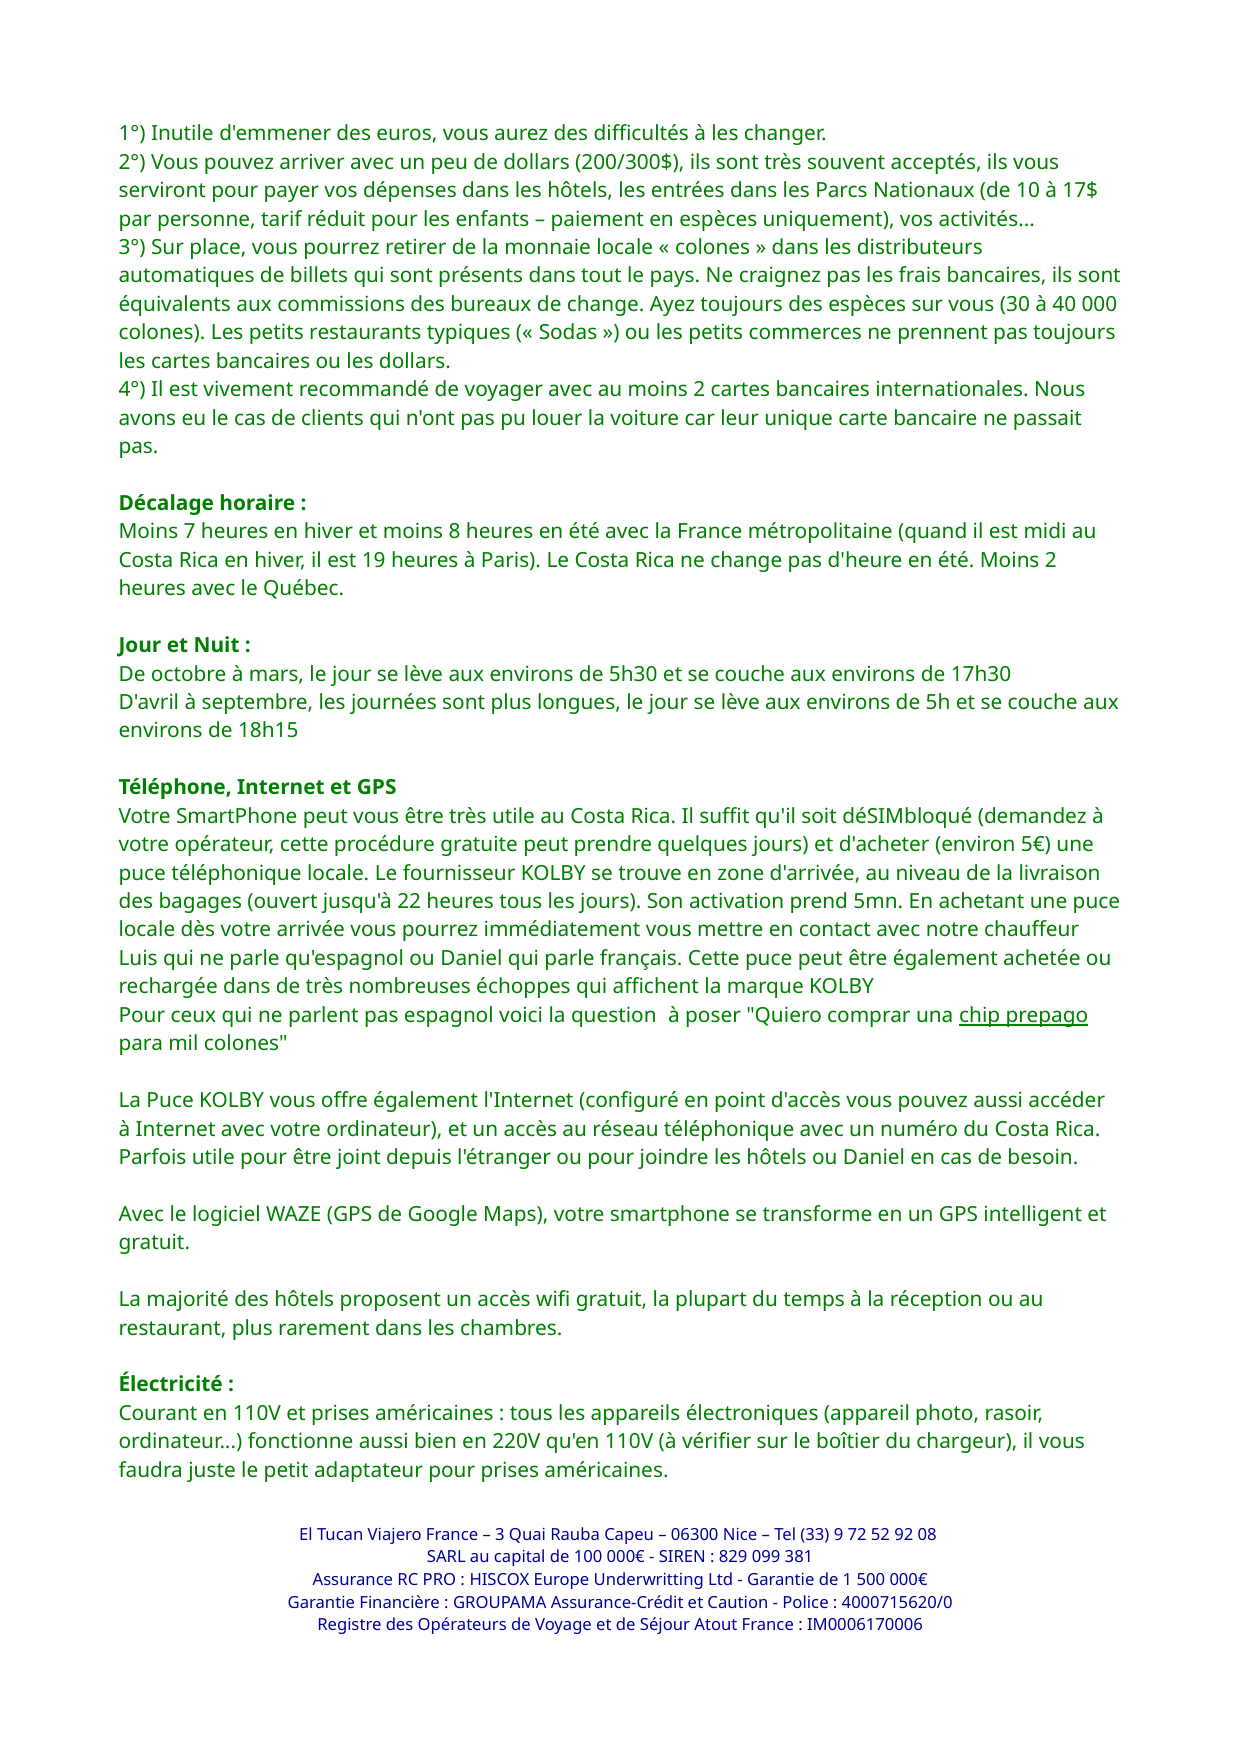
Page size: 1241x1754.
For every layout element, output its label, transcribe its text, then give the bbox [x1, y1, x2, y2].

text Décalage horaire : [118, 488, 1122, 516]
text Téléphone, Internet et GPS [118, 744, 1122, 801]
text Jour et Nuit : De octobre à mars, le jour se lève aux environs de 5h30 et se couche aux environs de 17h30 D'avril à septembre, les journées sont plus longues, le jour se lève aux environs de 5h et se couche aux environs de 18h15 [118, 630, 1122, 744]
text Moins 7 heures en hiver et moins 8 heures en été avec la France métropolitaine (quand il est midi au Costa Rica en hiver, il est 19 heures à Paris). Le Costa Rica ne change pas d'heure en été. Moins 2 heures avec le Québec. [118, 516, 1122, 630]
text La Puce KOLBY vous offre également l'Internet (configuré en point d'accès vous pouvez aussi accéder à Internet avec votre ordinateur), et un accès au réseau téléphonique avec un numéro du Costa Rica. Parfois utile pour être joint depuis l'étranger ou pour joindre les hôtels ou Daniel en cas de besoin. Avec le logiciel WAZE (GPS de Google Maps), votre smartphone se transforme en un GPS intelligent et gratuit. La majorité des hôtels proposent un accès wifi gratuit, la plupart du temps à la réception ou au restaurant, plus rarement dans les chambres. [118, 1085, 1122, 1341]
text Électricité : Courant en 110V et prises américaines : tous les appareils électroniques (appareil photo, rasoir, ordinateur...) fonctionne aussi bien en 220V qu'en 110V (à vérifier sur le boîtier du chargeur), il vous faudra juste le petit adaptateur pour prises américaines. [118, 1369, 1122, 1483]
text 2°) Vous pouvez arriver avec un peu de dollars (200/300$), ils sont très souvent acceptés, ils vous serviront pour payer vos dépenses dans les hôtels, les entrées dans les Parcs Nationaux (de 10 à 17$ par personne, tarif réduit pour les enfants – paiement en espèces uniquement), vos activités... [118, 147, 1122, 232]
text 4°) Il est vivement recommandé de voyager avec au moins 2 cartes bancaires internationales. Nous avons eu le cas de clients qui n'ont pas pu louer la voiture car leur unique carte bancaire ne passait pas. [118, 374, 1122, 459]
text 3°) Sur place, vous pourrez retirer de la monnaie locale « colones » dans les distributeurs automatiques de billets qui sont présents dans tout le pays. Ne craignez pas les frais bancaires, ils sont équivalents aux commissions des bureaux de change. Ayez toujours des espèces sur vous (30 à 40 000 colones). Les petits restaurants typiques (« Sodas ») ou les petits commerces ne prennent pas toujours les cartes bancaires ou les dollars. [118, 232, 1122, 374]
text 1°) Inutile d'emmener des euros, vous aurez des difficultés à les changer. [118, 118, 1122, 147]
text Votre SmartPhone peut vous être très utile au Costa Rica. Il suffit qu'il soit déSIMbloqué (demandez à votre opérateur, cette procédure gratuite peut prendre quelques jours) et d'acheter (environ 5€) une puce téléphonique locale. Le fournisseur KOLBY se trouve en zone d'arrivée, au niveau de la livraison des bagages (ouvert jusqu'à 22 heures tous les jours). Son activation prend 5mn. En achetant une puce locale dès votre arrivée vous pourrez immédiatement vous mettre en contact avec notre chauffeur Luis qui ne parle qu'espagnol ou Daniel qui parle français. Cette puce peut être également achetée ou rechargée dans de très nombreuses échoppes qui affichent la marque KOLBY [118, 801, 1122, 1000]
text Pour ceux qui ne parlent pas espagnol voici la question à poser "Quiero comprar una chip prepago para mil colones" [118, 1000, 1122, 1057]
